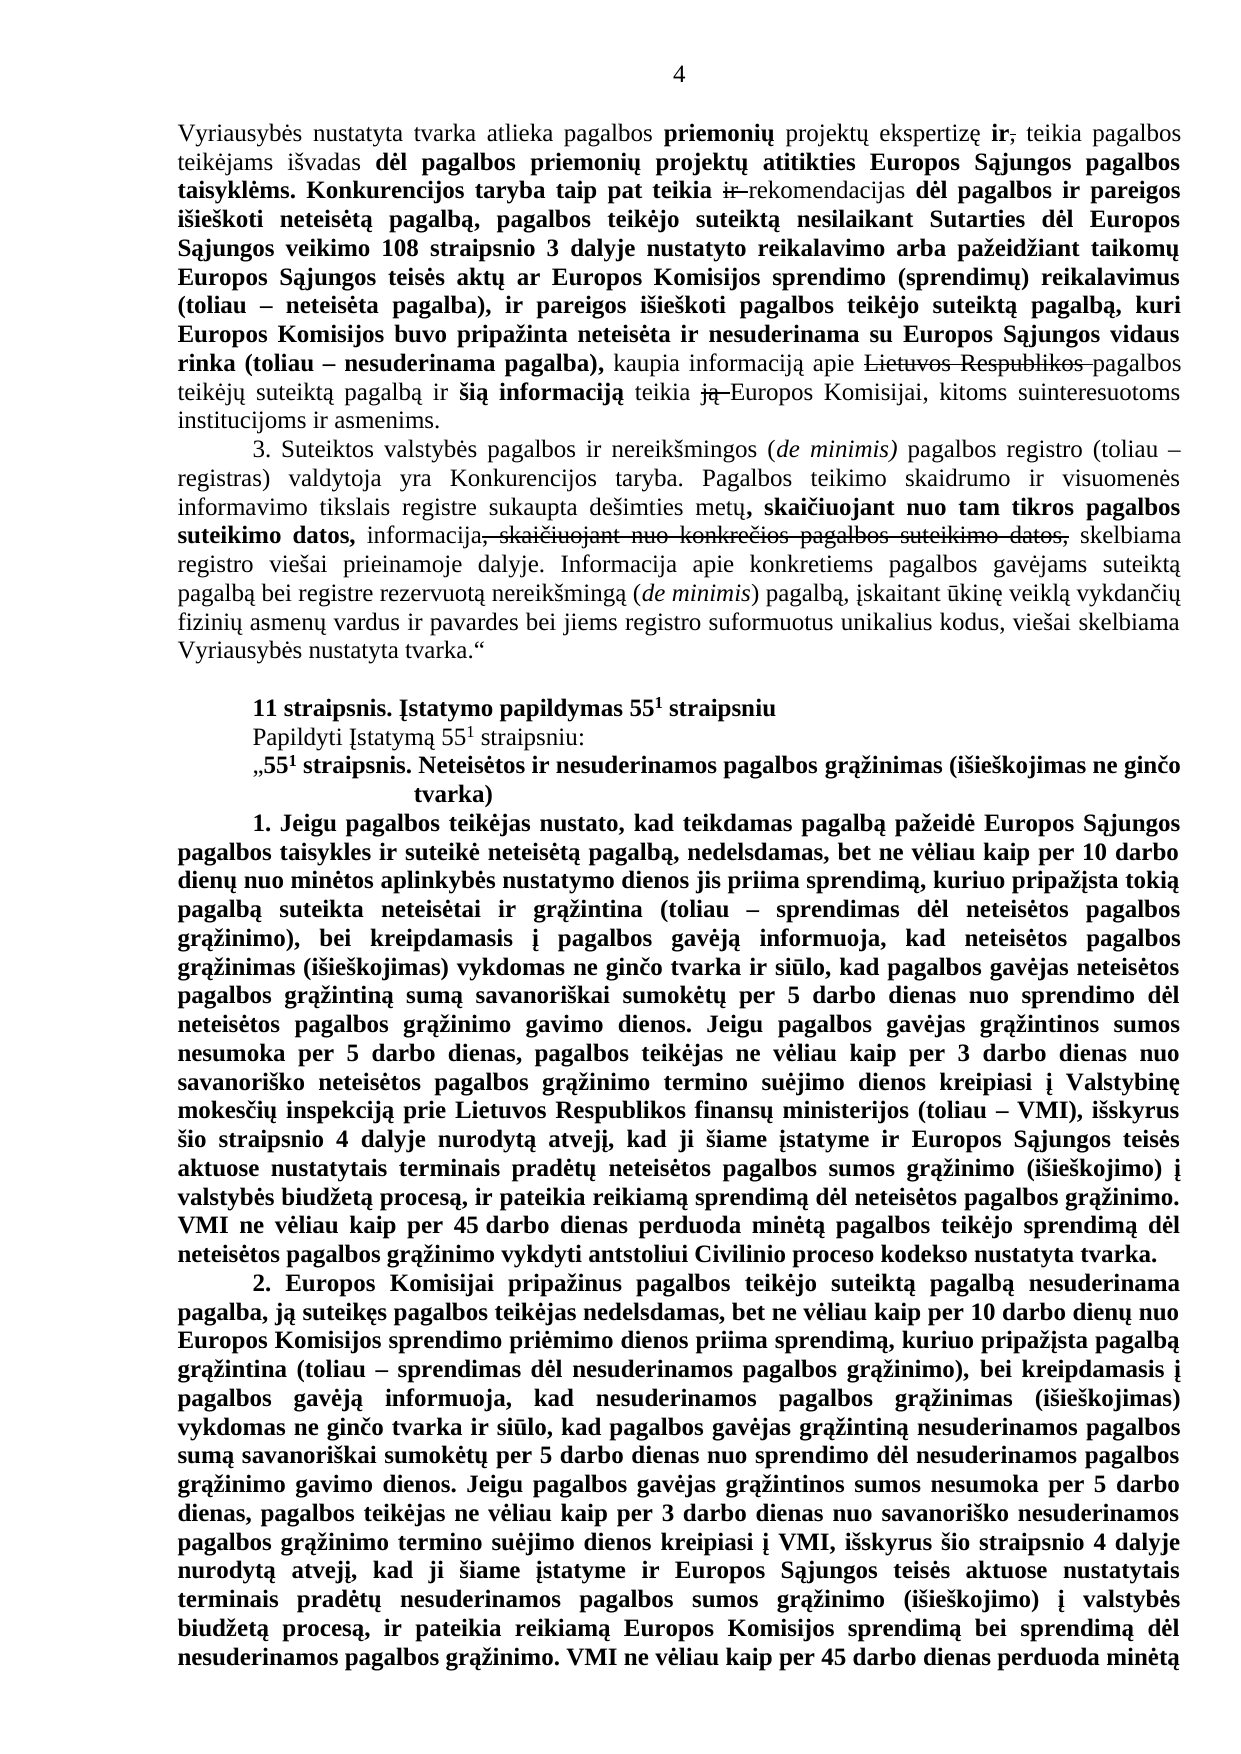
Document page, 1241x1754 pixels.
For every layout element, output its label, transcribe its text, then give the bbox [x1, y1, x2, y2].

text Papildyti Įstatymą 551 straipsniu: [177, 722, 1181, 751]
list 11 straipsnis. Įstatymo papildymas 551 straipsniu [252, 693, 1181, 722]
text 2. Europos Komisijai pripažinus pagalbos teikėjo suteiktą pagalbą nesuderinama pagalba, ją suteikęs pagalbos teikėjas nedelsdamas, bet ne vėliau kaip per 10 darbo dienų nuo Europos Komisijos sprendimo priėmimo dienos priima sprendimą, kuriuo pripažįsta pagalbą grąžintina (toliau – sprendimas dėl nesuderinamos pagalbos grąžinimo), bei kreipdamasis į pagalbos gavėją informuoja, kad nesuderinamos pagalbos grąžinimas (išieškojimas) vykdomas ne ginčo tvarka ir siūlo, kad pagalbos gavėjas grąžintiną nesuderinamos pagalbos sumą savanoriškai sumokėtų per 5 darbo dienas nuo sprendimo dėl nesuderinamos pagalbos grąžinimo gavimo dienos. Jeigu pagalbos gavėjas grąžintinos sumos nesumoka per 5 darbo dienas, pagalbos teikėjas ne vėliau kaip per 3 darbo dienas nuo savanoriško nesuderinamos pagalbos grąžinimo termino suėjimo dienos kreipiasi į VMI, išskyrus šio straipsnio 4 dalyje nurodytą atvejį, kad ji šiame įstatyme ir Europos Sąjungos teisės aktuose nustatytais terminais pradėtų nesuderinamos pagalbos sumos grąžinimo (išieškojimo) į valstybės biudžetą procesą, ir pateikia reikiamą Europos Komisijos sprendimą bei sprendimą dėl nesuderinamos pagalbos grąžinimo. VMI ne vėliau kaip per 45 darbo dienas perduoda minėtą [177, 1268, 1181, 1671]
text „551 straipsnis. Neteisėtos ir nesuderinamos pagalbos grąžinimas (išieškojimas ne ginčo tvarka) [252, 751, 1181, 808]
text 1. Jeigu pagalbos teikėjas nustato, kad teikdamas pagalbą pažeidė Europos Sąjungos pagalbos taisykles ir suteikė neteisėtą pagalbą, nedelsdamas, bet ne vėliau kaip per 10 darbo dienų nuo minėtos aplinkybės nustatymo dienos jis priima sprendimą, kuriuo pripažįsta tokią pagalbą suteikta neteisėtai ir grąžintina (toliau – sprendimas dėl neteisėtos pagalbos grąžinimo), bei kreipdamasis į pagalbos gavėją informuoja, kad neteisėtos pagalbos grąžinimas (išieškojimas) vykdomas ne ginčo tvarka ir siūlo, kad pagalbos gavėjas neteisėtos pagalbos grąžintiną sumą savanoriškai sumokėtų per 5 darbo dienas nuo sprendimo dėl neteisėtos pagalbos grąžinimo gavimo dienos. Jeigu pagalbos gavėjas grąžintinos sumos nesumoka per 5 darbo dienas, pagalbos teikėjas ne vėliau kaip per 3 darbo dienas nuo savanoriško neteisėtos pagalbos grąžinimo termino suėjimo dienos kreipiasi į Valstybinę mokesčių inspekciją prie Lietuvos Respublikos finansų ministerijos (toliau – VMI), išskyrus šio straipsnio 4 dalyje nurodytą atvejį, kad ji šiame įstatyme ir Europos Sąjungos teisės aktuose nustatytais terminais pradėtų neteisėtos pagalbos sumos grąžinimo (išieškojimo) į valstybės biudžetą procesą, ir pateikia reikiamą sprendimą dėl neteisėtos pagalbos grąžinimo. VMI ne vėliau kaip per 45 darbo dienas perduoda minėtą pagalbos teikėjo sprendimą dėl neteisėtos pagalbos grąžinimo vykdyti antstoliui Civilinio proceso kodekso nustatyta tvarka. [177, 808, 1181, 1268]
text 3. Suteiktos valstybės pagalbos ir nereikšmingos (de minimis) pagalbos registro (toliau – registras) valdytoja yra Konkurencijos taryba. Pagalbos teikimo skaidrumo ir visuomenės informavimo tikslais registre sukaupta dešimties metų, skaičiuojant nuo tam tikros pagalbos suteikimo datos, informacija, skaičiuojant nuo konkrečios pagalbos suteikimo datos, skelbiama registro viešai prieinamoje dalyje. Informacija apie konkretiems pagalbos gavėjams suteiktą pagalbą bei registre rezervuotą nereikšmingą (de minimis) pagalbą, įskaitant ūkinę veiklą vykdančių fizinių asmenų vardus ir pavardes bei jiems registro suformuotus unikalius kodus, viešai skelbiama Vyriausybės nustatyta tvarka.“ [177, 434, 1181, 664]
text Vyriausybės nustatyta tvarka atlieka pagalbos priemonių projektų ekspertizę ir, teikia pagalbos teikėjams išvadas dėl pagalbos priemonių projektų atitikties Europos Sąjungos pagalbos taisyklėms. Konkurencijos taryba taip pat teikia ir rekomendacijas dėl pagalbos ir pareigos išieškoti neteisėtą pagalbą, pagalbos teikėjo suteiktą nesilaikant Sutarties dėl Europos Sąjungos veikimo 108 straipsnio 3 dalyje nustatyto reikalavimo arba pažeidžiant taikomų Europos Sąjungos teisės aktų ar Europos Komisijos sprendimo (sprendimų) reikalavimus (toliau – neteisėta pagalba), ir pareigos išieškoti pagalbos teikėjo suteiktą pagalbą, kuri Europos Komisijos buvo pripažinta neteisėta ir nesuderinama su Europos Sąjungos vidaus rinka (toliau – nesuderinama pagalba), kaupia informaciją apie Lietuvos Respublikos pagalbos teikėjų suteiktą pagalbą ir šią informaciją teikia ją Europos Komisijai, kitoms suinteresuotoms institucijoms ir asmenims. [177, 118, 1181, 434]
